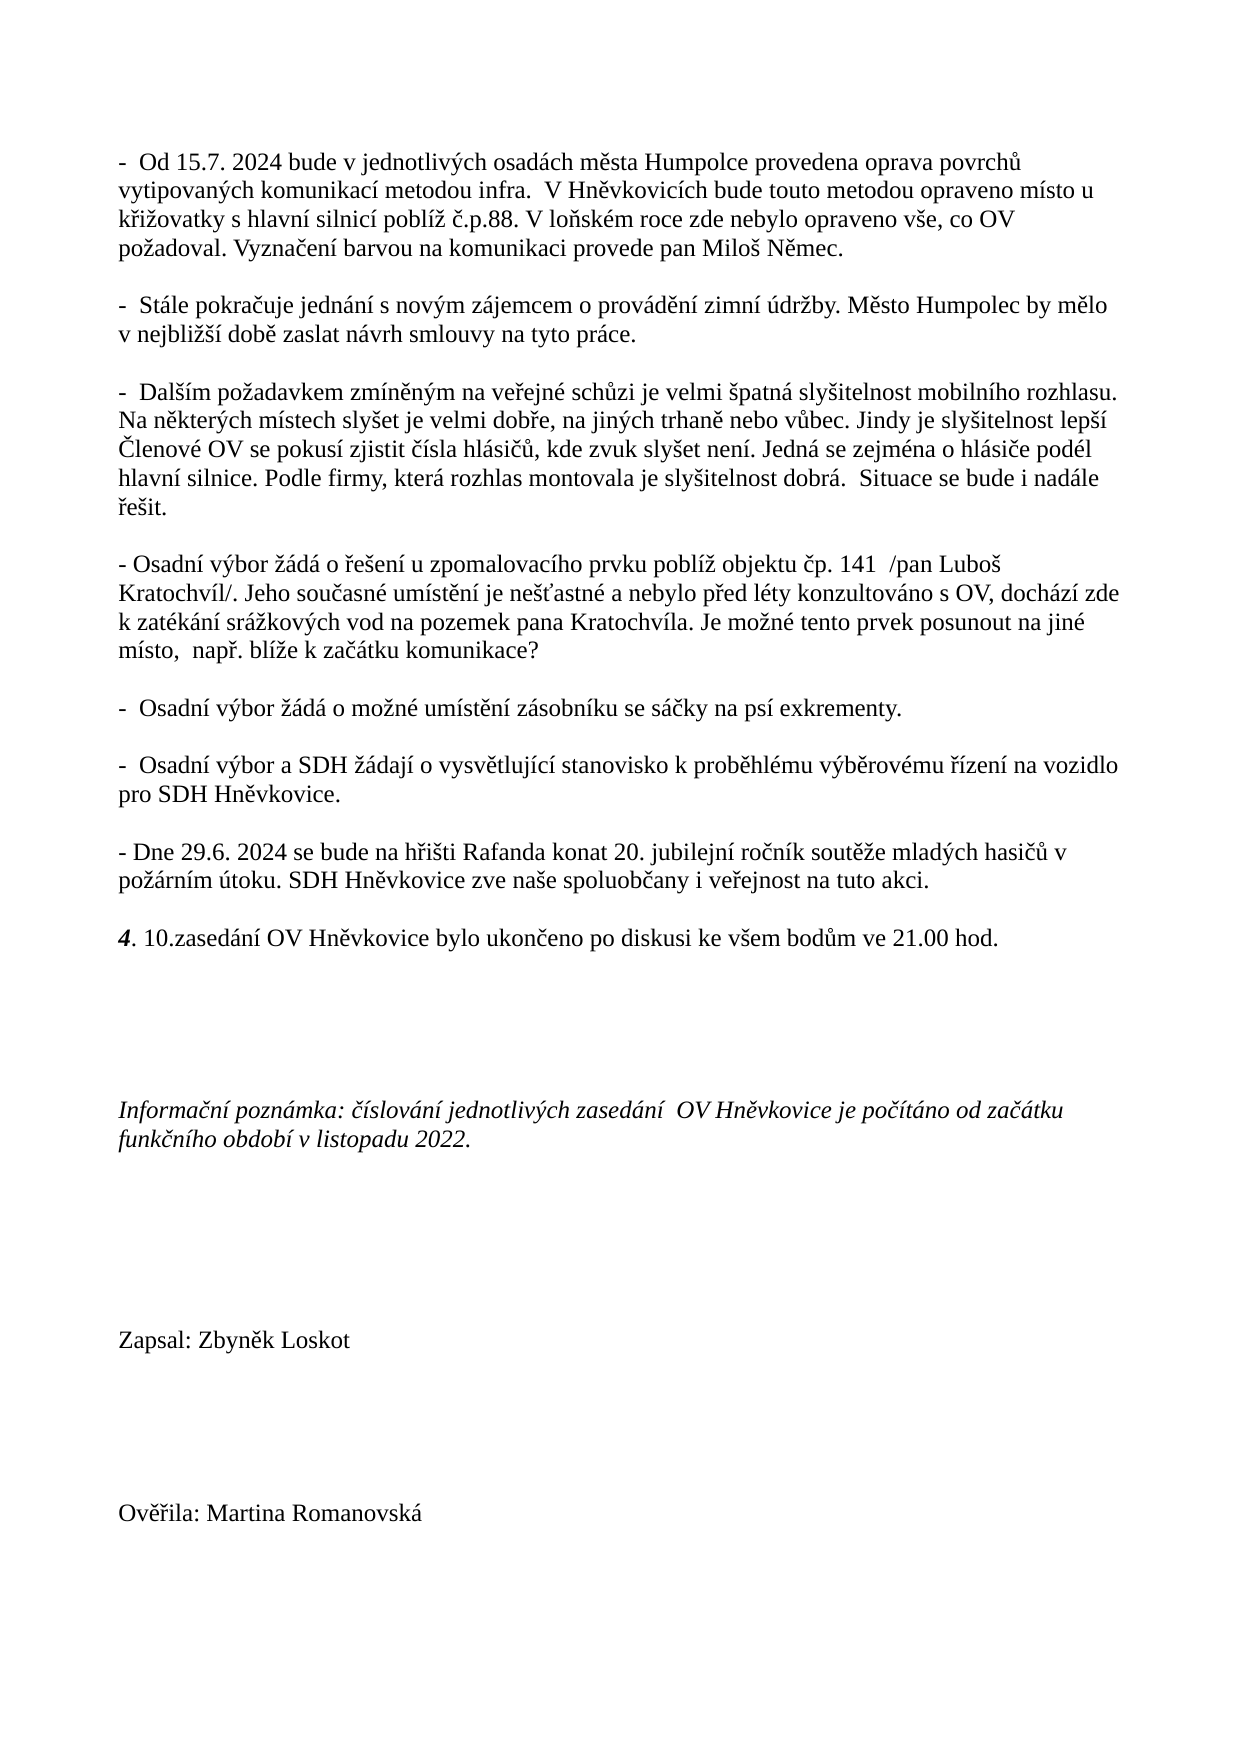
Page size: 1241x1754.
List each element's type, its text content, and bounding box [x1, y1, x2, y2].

text Ověřila: Martina Romanovská [118, 1498, 1122, 1527]
text - Osadní výbor a SDH žádají o vysvětlující stanovisko k proběhlému výběrovému řízení na vozidlo pro SDH Hněvkovice. [118, 751, 1122, 808]
text - Osadní výbor žádá o možné umístění zásobníku se sáčky na psí exkrementy. [118, 693, 1122, 722]
text - Od 15.7. 2024 bude v jednotlivých osadách města Humpolce provedena oprava povrchů vytipovaných komunikací metodou infra. V Hněvkovicích bude touto metodou opraveno místo u [118, 147, 1122, 204]
text 4. 10.zasedání OV Hněvkovice bylo ukončeno po diskusi ke všem bodům ve 21.00 hod. [118, 923, 1122, 952]
text Zapsal: Zbyněk Loskot [118, 1326, 1122, 1354]
text - Osadní výbor žádá o řešení u zpomalovacího prvku poblíž objektu čp. 141 /pan Luboš Kratochvíl/. Jeho současné umístění je nešťastné a nebylo před léty konzultováno s OV, dochází zde k zatékání srážkových vod na pozemek pana Kratochvíla. Je možné tento prvek posunout na jiné místo, např. blíže k začátku komunikace? [118, 549, 1122, 664]
text - Stále pokračuje jednání s novým zájemcem o provádění zimní údržby. Město Humpolec by mělo v nejbližší době zaslat návrh smlouvy na tyto práce. [118, 291, 1122, 348]
text křižovatky s hlavní silnicí poblíž č.p.88. V loňském roce zde nebylo opraveno vše, co OV požadoval. Vyznačení barvou na komunikaci provede pan Miloš Němec. [118, 204, 1122, 262]
text Na některých místech slyšet je velmi dobře, na jiných trhaně nebo vůbec. Jindy je slyšitelnost lepší Členové OV se pokusí zjistit čísla hlásičů, kde zvuk slyšet není. Jedná se zejména o hlásiče podél hlavní silnice. Podle firmy, která rozhlas montovala je slyšitelnost dobrá. Situace se bude i nadále řešit. [118, 406, 1122, 521]
text - Dalším požadavkem zmíněným na veřejné schůzi je velmi špatná slyšitelnost mobilního rozhlasu. [118, 377, 1122, 406]
text Informační poznámka: číslování jednotlivých zasedání OV Hněvkovice je počítáno od začátku funkčního období v listopadu 2022. [118, 1096, 1122, 1153]
text - Dne 29.6. 2024 se bude na hřišti Rafanda konat 20. jubilejní ročník soutěže mladých hasičů v požárním útoku. SDH Hněvkovice zve naše spoluobčany i veřejnost na tuto akci. [118, 837, 1122, 894]
